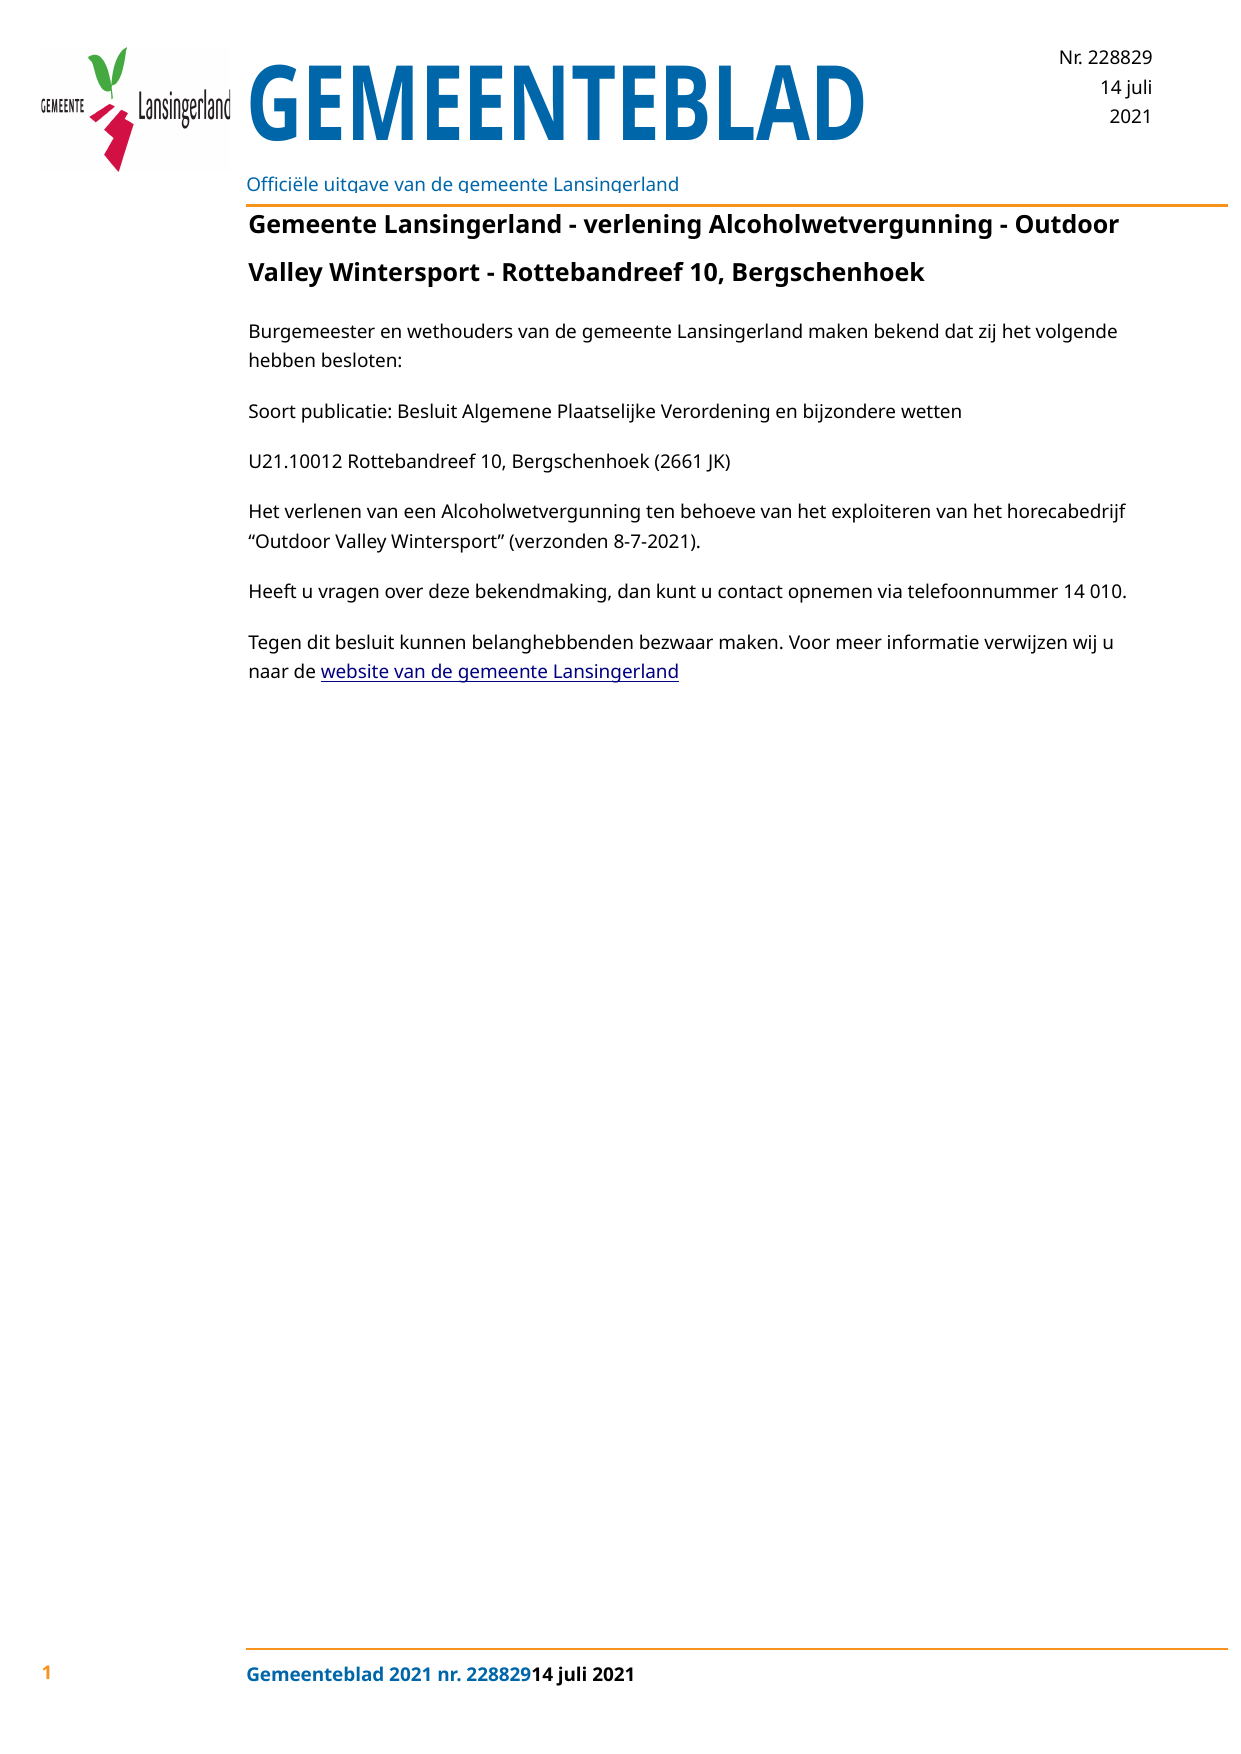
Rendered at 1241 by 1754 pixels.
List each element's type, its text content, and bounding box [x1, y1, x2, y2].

text Gemeente Lansingerland - verlening Alcoholwetvergunning - Outdoor Valley Wintersport - Rottebandreef 10, Bergschenhoek [248, 207, 1152, 288]
text Heeft u vragen over deze bekendmaking, dan kunt u contact opnemen via telefoonnummer 14 010. [248, 579, 1152, 604]
text U21.10012 Rottebandreef 10, Bergschenhoek (2661 JK) [248, 448, 1152, 474]
text Burgemeester en wethouders van de gemeente Lansingerland maken bekend dat zij het volgende hebben besloten: [248, 318, 1152, 373]
picture [41, 47, 231, 172]
text Tegen dit besluit kunnen belanghebbenden bezwaar maken. Voor meer informatie verwijzen wij u naar de website van de gemeente Lansingerland [248, 629, 1152, 684]
text Het verlenen van een Alcoholwetvergunning ten behoeve van het exploiteren van het horecabedrijf “Outdoor Valley Wintersport” (verzonden 8-7-2021). [248, 499, 1152, 554]
text Soort publicatie: Besluit Algemene Plaatselijke Verordening en bijzondere wetten [248, 398, 1152, 424]
